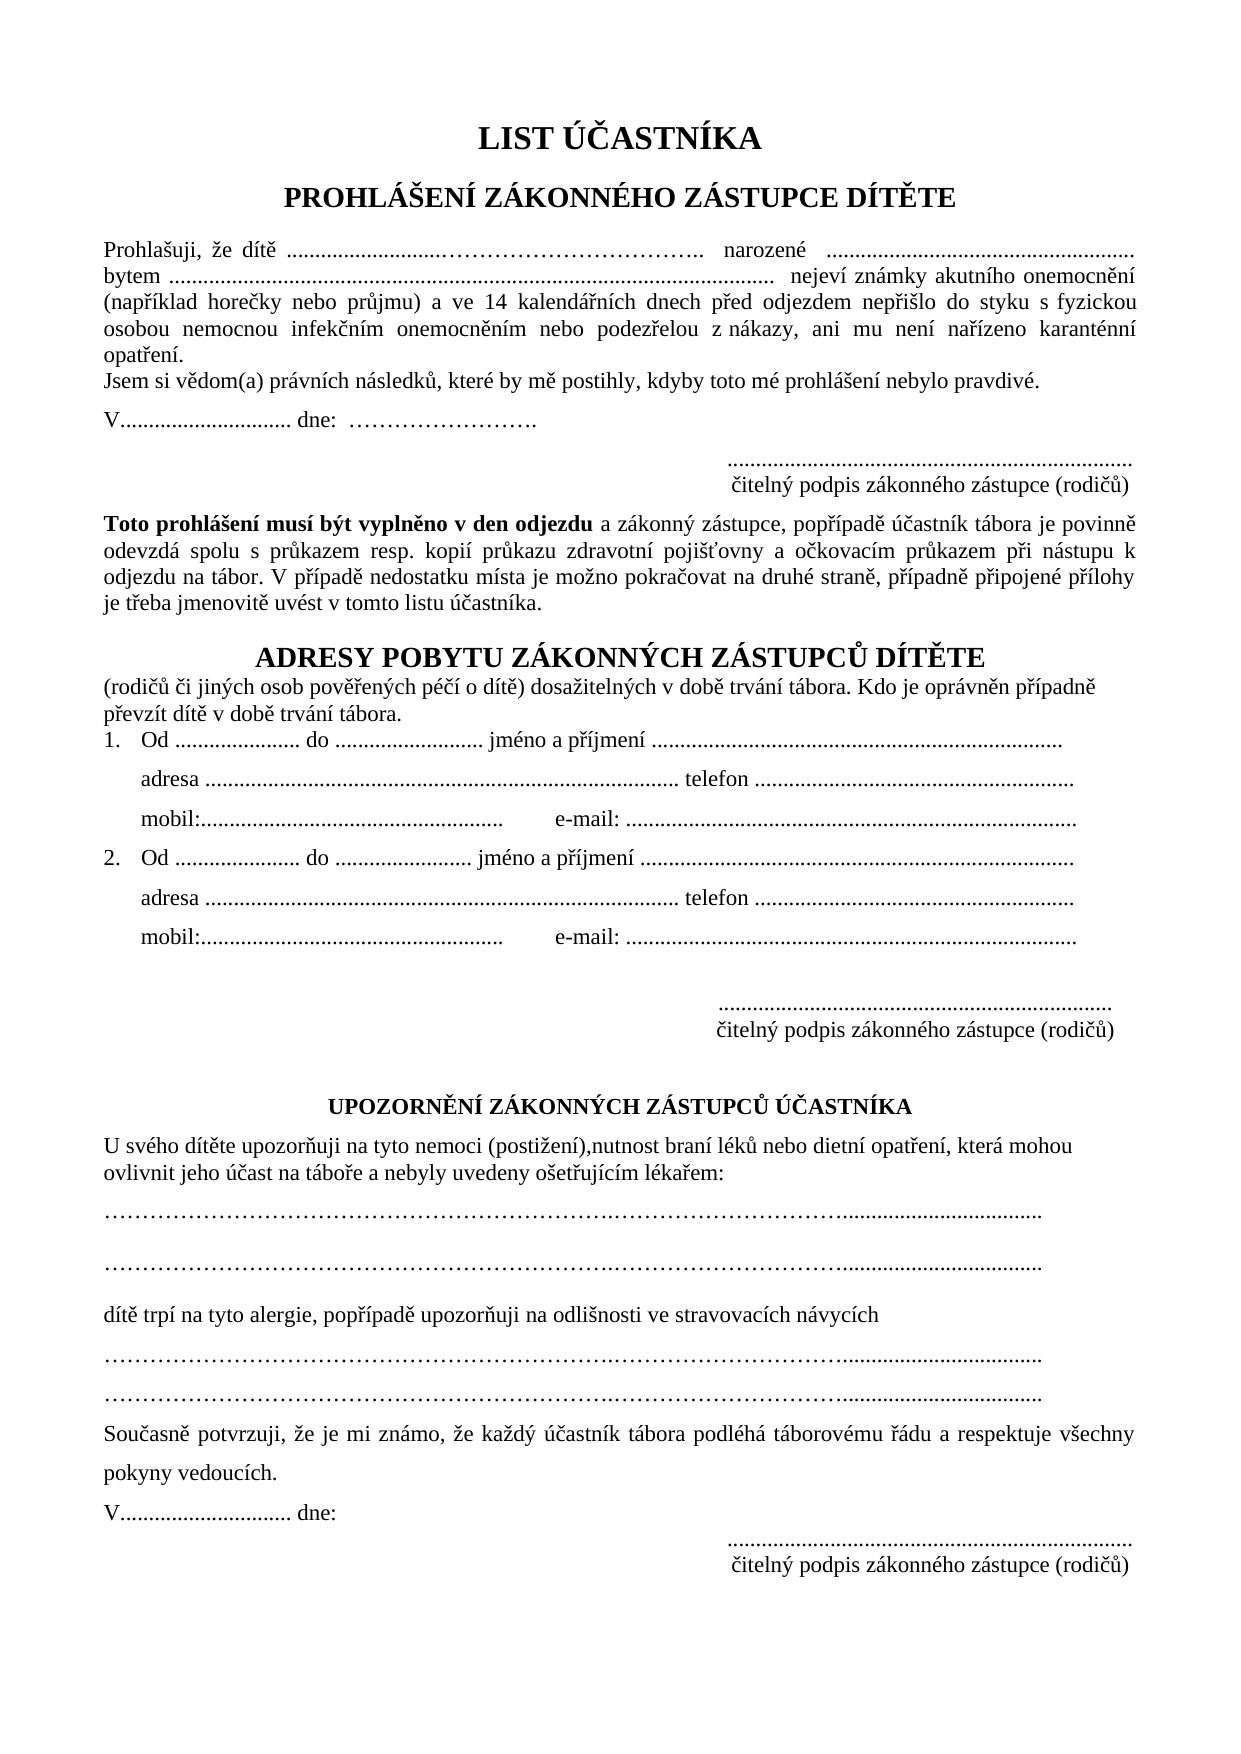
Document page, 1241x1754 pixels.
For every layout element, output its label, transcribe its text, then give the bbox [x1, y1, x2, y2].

text Jsem si vědom(a) právních následků, které by mě postihly, kdyby toto mé prohlášení nebylo pravdivé. [103, 367, 1137, 394]
text čitelný podpis zákonného zástupce (rodičů) [723, 471, 1137, 498]
text Toto prohlášení musí být vyplněno v den odjezdu a zákonný zástupce, popřípadě účastník tábora je povinně odevzdá spolu s průkazem resp. kopií průkazu zdravotní pojišťovny a očkovacím průkazem při nástupu k odjezdu na tábor. V případě nedostatku místa je možno pokračovat na druhé straně, případně připojené přílohy je třeba jmenovitě uvést v tomto listu účastníka. [103, 510, 1137, 616]
text čitelný podpis zákonného zástupce (rodičů) [694, 1016, 1137, 1042]
text U svého dítěte upozorňuji na tyto nemoci (postižení),nutnost braní léků nebo dietní opatření, která mohou ovlivnit jeho účast na táboře a nebyly uvedeny ošetřujícím lékařem: [103, 1132, 1137, 1185]
text V.............................. dne: [103, 1499, 1137, 1525]
text list účastníka [103, 118, 1137, 156]
text ..................................................................... [694, 989, 1137, 1016]
text ....................................................................... [103, 1525, 1137, 1551]
text čitelný podpis zákonného zástupce (rodičů) [723, 1551, 1137, 1578]
text ………………………………………………………….…………………………................................... [103, 1380, 1137, 1407]
text ………………………………………………………….…………………………................................... [103, 1197, 1137, 1224]
text UPOZORNĚNÍ ZÁKONNÝCH ZÁSTUPCŮ ÚČASTNÍKA [103, 1093, 1137, 1120]
text ....................................................................... [103, 445, 1137, 471]
text V.............................. dne: ……………………. [103, 406, 1137, 433]
text ………………………………………………………….…………………………................................... [103, 1249, 1137, 1276]
text ………………………………………………………….…………………………................................... [103, 1341, 1137, 1367]
text dítě trpí na tyto alergie, popřípadě upozorňuji na odlišnosti ve stravovacích návycích [103, 1301, 1137, 1328]
list Od ...................... do ........................ jméno a příjmení ............................................................................ adresa ................................................................................... telefon ........................................................ mobil:..................................................... e-mail: ............................................................................... [103, 844, 1137, 950]
list Od ...................... do .......................... jméno a příjmení ........................................................................ adresa ................................................................................... telefon ........................................................ mobil:..................................................... e-mail: ............................................................................... [103, 726, 1137, 831]
text Současně potvrzuji, že je mi známo, že každý účastník tábora podléhá táborovému řádu a respektuje všechny pokyny vedoucích. [103, 1420, 1137, 1486]
text Prohlašuji, že dítě ...........................…………………………….. narozené ...................................................... bytem .......................................................................................................... nejeví známky akutního onemocnění (například horečky nebo průjmu) a ve 14 kalendářních dnech před odjezdem nepřišlo do styku s fyzickou osobou nemocnou infekčním onemocněním nebo podezřelou z nákazy, ani mu není nařízeno karanténní opatření. [103, 236, 1137, 367]
text PROHLÁŠENÍ ZÁKONNÉHO ZÁSTUPCE DÍTĚTE [103, 181, 1137, 214]
text ADRESY POBYTU ZÁKONNÝCH ZÁSTUPCů DÍTĚTE [103, 640, 1137, 673]
text (rodičů či jiných osob pověřených péčí o dítě) dosažitelných v době trvání tábora. Kdo je oprávněn případně převzít dítě v době trvání tábora. [103, 673, 1137, 726]
